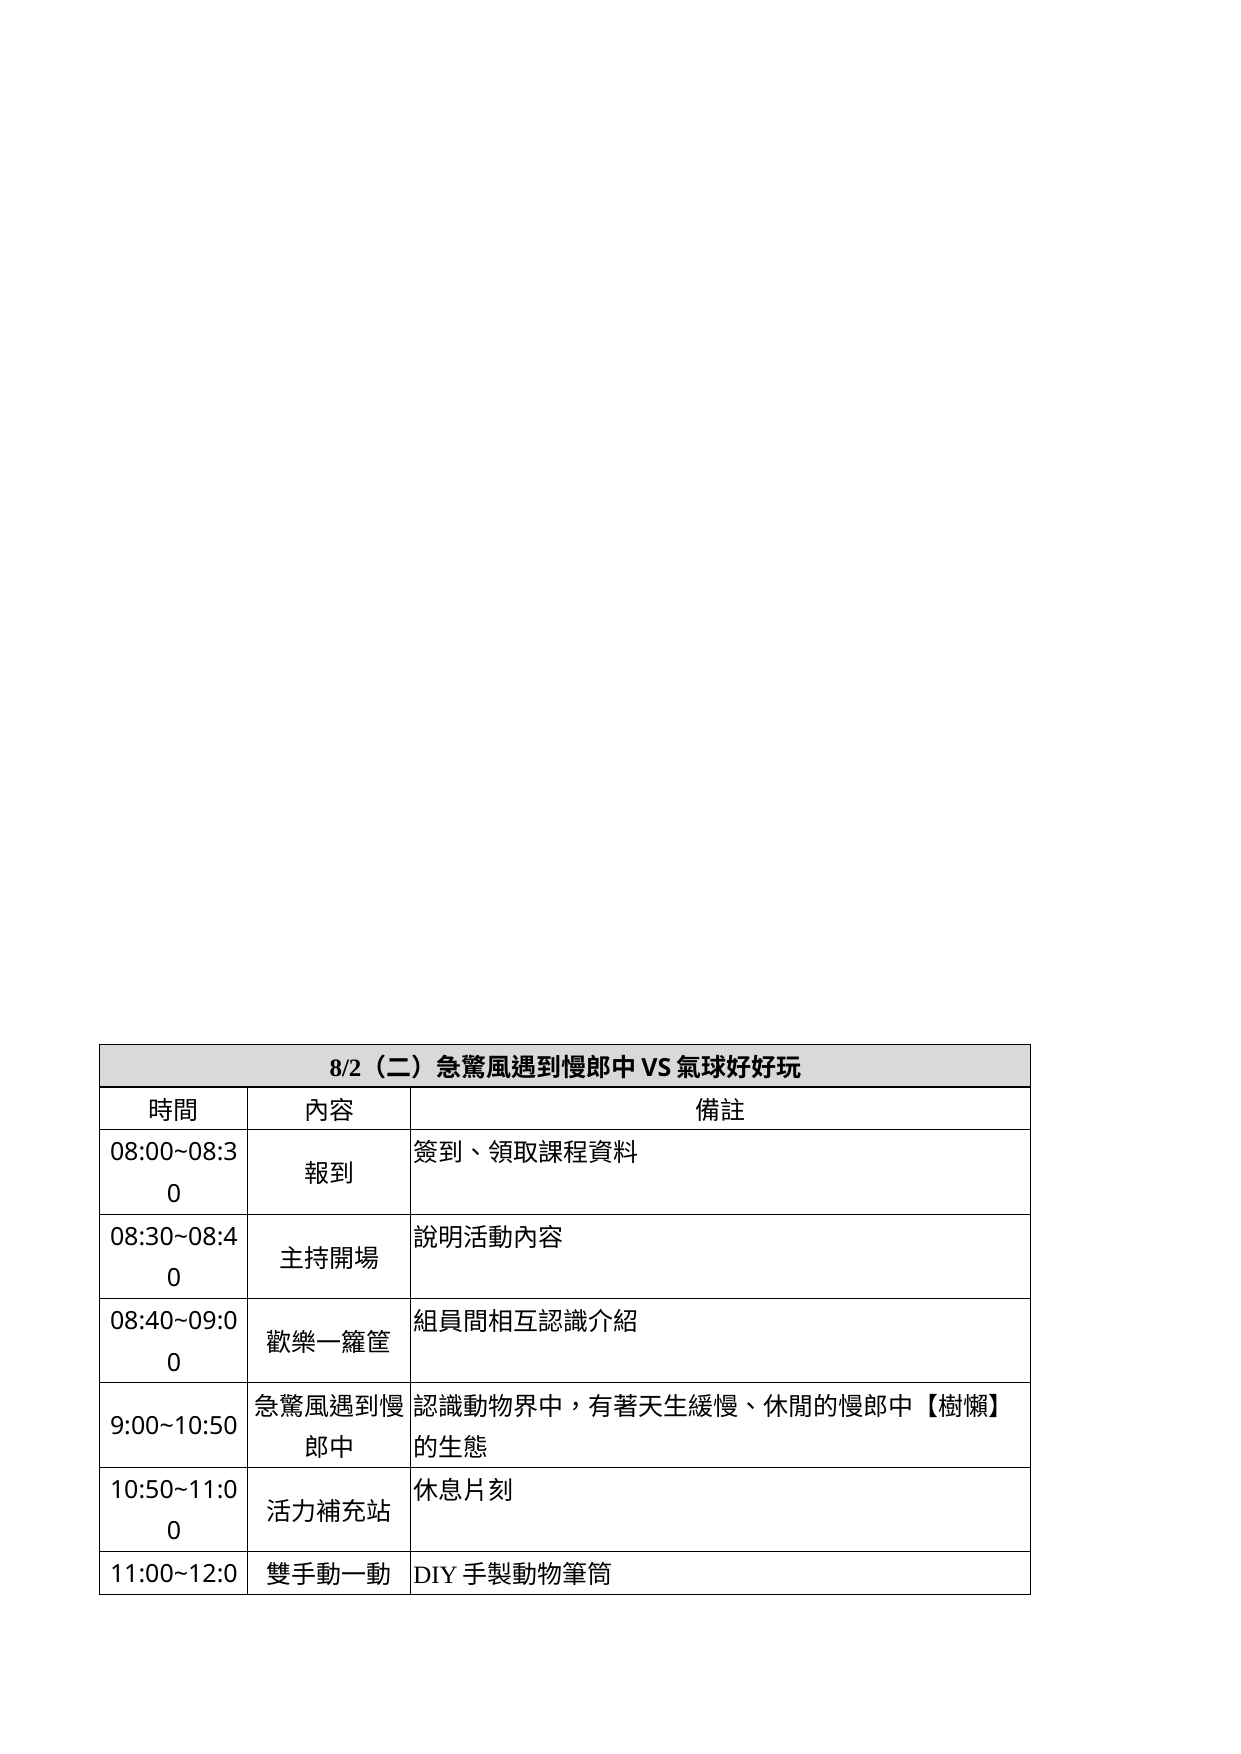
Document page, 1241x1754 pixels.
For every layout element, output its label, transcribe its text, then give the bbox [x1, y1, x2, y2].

table_cell 歡樂一籮筐 [248, 1299, 410, 1382]
table_cell 簽到、領取課程資料 [411, 1130, 1030, 1213]
table_cell 08:30~08:40 [100, 1215, 247, 1298]
table_cell 主持開場 [248, 1215, 410, 1298]
table_cell 10:50~11:00 [100, 1468, 247, 1551]
table_cell 內容 [248, 1088, 410, 1129]
table_cell 08:40~09:00 [100, 1299, 247, 1382]
table_cell 說明活動內容 [411, 1215, 1030, 1298]
table_cell 08:00~08:30 [100, 1130, 247, 1213]
table_cell 活力補充站 [248, 1468, 410, 1551]
table_cell 急驚風遇到慢郎中 [248, 1383, 410, 1467]
table_cell DIY手製動物筆筒 [411, 1552, 1030, 1594]
table_cell 備註 [411, 1088, 1030, 1129]
table_cell 休息片刻 [411, 1468, 1030, 1551]
table_header 8/2（二）急驚風遇到慢郎中VS氣球好好玩 [100, 1045, 1030, 1086]
table_cell 9:00~10:50 [100, 1383, 247, 1467]
table_cell 雙手動一動 [248, 1552, 410, 1594]
table_cell 時間 [100, 1088, 247, 1129]
table_cell 組員間相互認識介紹 [411, 1299, 1030, 1382]
table_cell 11:00~12:0 [100, 1552, 247, 1594]
table_cell 認識動物界中，有著天生緩慢、休閒的慢郎中【樹懶】 的生態 [411, 1383, 1030, 1467]
table_cell 報到 [248, 1130, 410, 1213]
